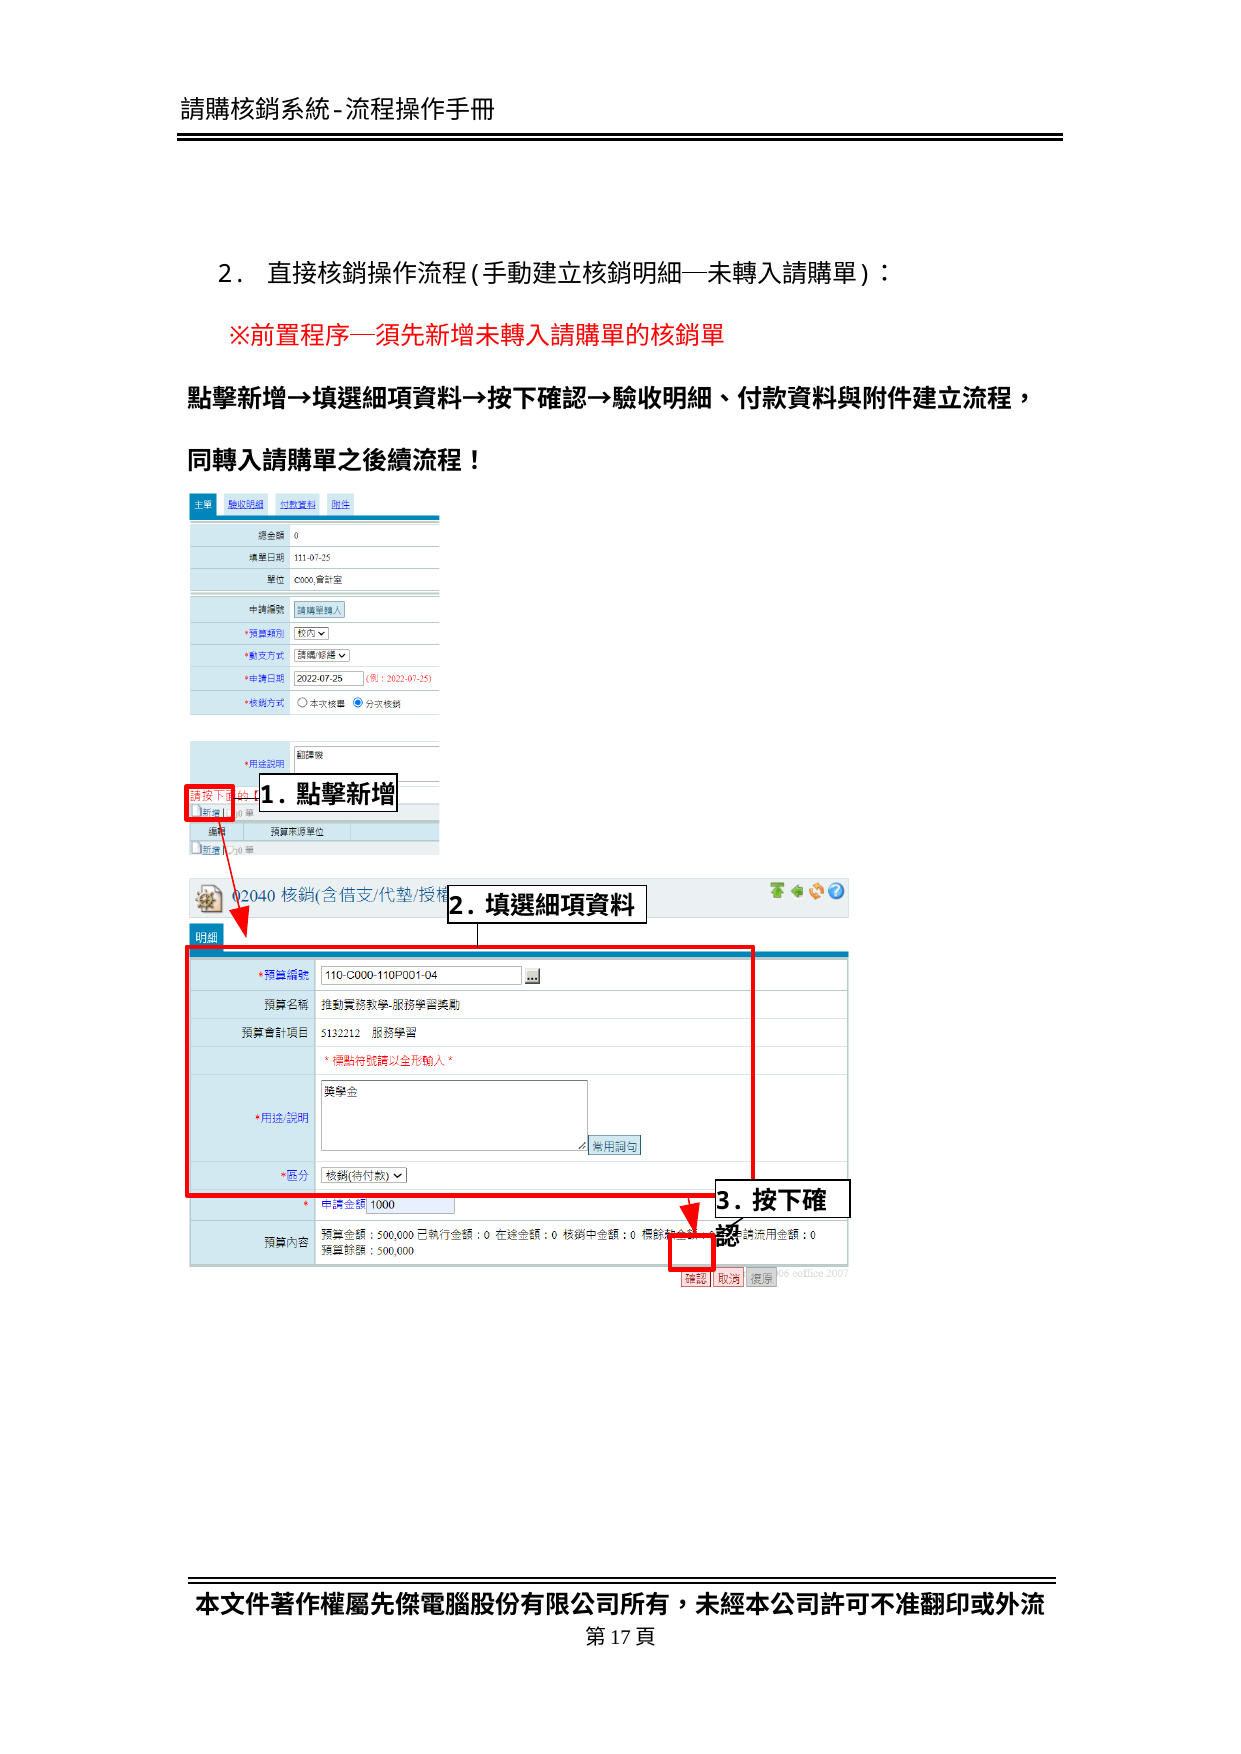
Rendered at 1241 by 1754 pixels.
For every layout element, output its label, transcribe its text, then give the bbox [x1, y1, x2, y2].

text 點擊新增→填選細項資料→按下確認→驗收明細、付款資料與附件建立流程，同轉入請購單之後續流程！ [187, 354, 1053, 479]
subtitle 直接核銷操作流程(手動建立核銷明細─未轉入請購單)： [217, 229, 1053, 292]
text ※前置程序─須先新增未轉入請購單的核銷單 [229, 292, 1053, 354]
